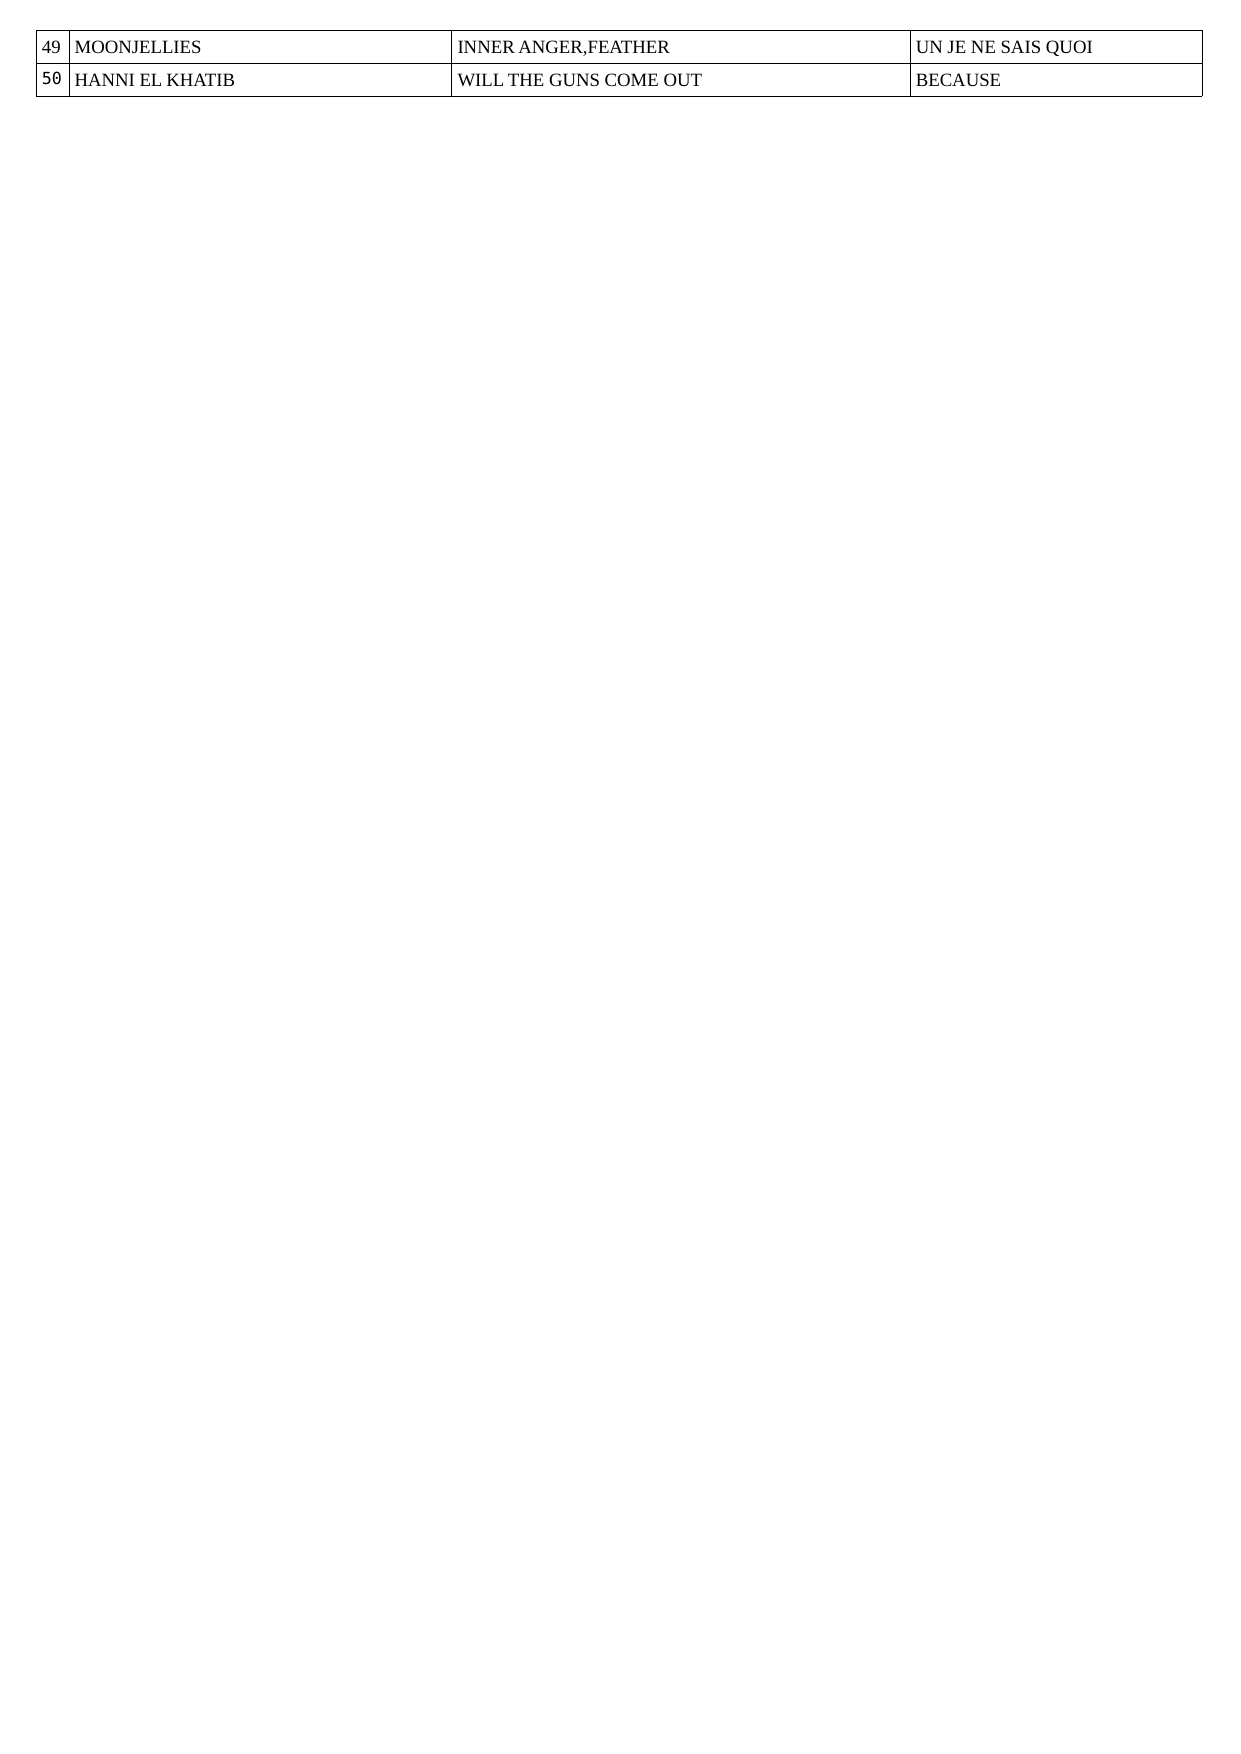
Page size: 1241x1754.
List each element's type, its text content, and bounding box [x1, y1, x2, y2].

table_cell 50 [37, 64, 69, 96]
table_cell BECAUSE [911, 64, 1202, 96]
table_cell 49 [37, 31, 69, 63]
table_cell WILL THE GUNS COME OUT [452, 64, 910, 96]
table_cell INNER ANGER,FEATHER [452, 31, 910, 63]
table_cell HANNI EL KHATIB [70, 64, 451, 96]
table_cell UN JE NE SAIS QUOI [911, 31, 1202, 63]
table_cell MOONJELLIES [70, 31, 451, 63]
